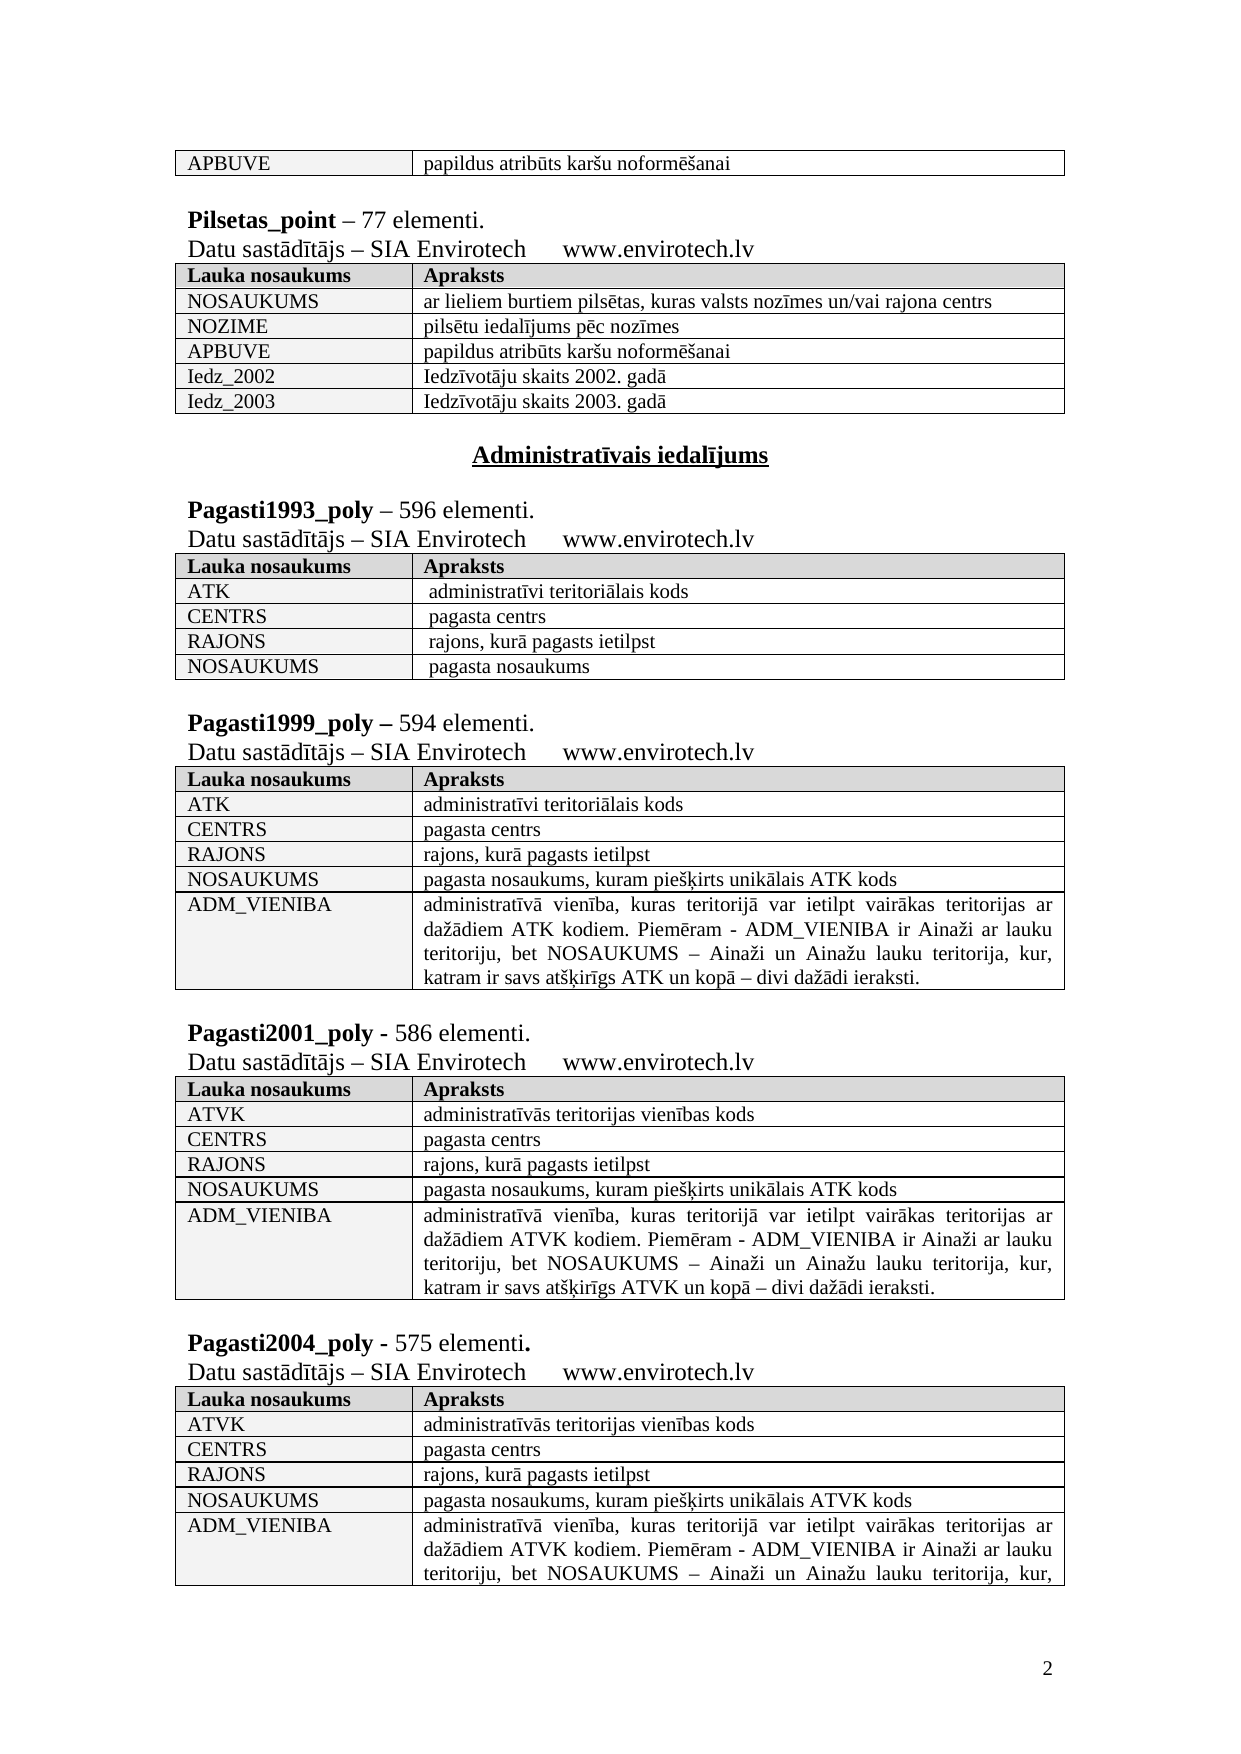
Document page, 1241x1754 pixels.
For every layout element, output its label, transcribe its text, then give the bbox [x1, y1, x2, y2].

table_cell RAJONS [176, 842, 412, 866]
table_cell ATK [176, 579, 412, 603]
table_cell administratīvā vienība, kuras teritorijā var ietilpt vairākas teritorijas ar dažādiem ATVK kodiem. Piemēram - ADM_VIENIBA ir Ainaži ar lauku teritoriju, bet NOSAUKUMS – Ainaži un Ainažu lauku teritorija, kur, [413, 1513, 1064, 1585]
table_cell ATK [176, 792, 412, 816]
text Datu sastādītājs – SIA Envirotech www.envirotech.lv [187, 234, 1053, 262]
table_cell rajons, kurā pagasts ietilpst [413, 1152, 1064, 1176]
table_cell pagasta centrs [413, 817, 1064, 841]
table_cell papildus atribūts karšu noformēšanai [413, 339, 1064, 363]
table_cell NOSAUKUMS [176, 1488, 412, 1512]
table_cell pagasta centrs [413, 1127, 1064, 1151]
table_cell rajons, kurā pagasts ietilpst [413, 1463, 1064, 1486]
table_header Lauka nosaukums [176, 554, 412, 578]
table_header Apraksts [413, 1077, 1064, 1101]
table_cell ADM_VIENIBA [176, 1203, 412, 1299]
table_header Apraksts [413, 1387, 1064, 1411]
table_cell ATVK [176, 1412, 412, 1436]
table_cell CENTRS [176, 817, 412, 841]
table_cell administratīvā vienība, kuras teritorijā var ietilpt vairākas teritorijas ar dažādiem ATK kodiem. Piemēram - ADM_VIENIBA ir Ainaži ar lauku teritoriju, bet NOSAUKUMS – Ainaži un Ainažu lauku teritorija, kur, katram ir savs atšķirīgs ATK un kopā – divi dažādi ieraksti. [413, 893, 1064, 989]
text Pilsetas_point – 77 elementi. [187, 205, 1053, 234]
table_header Apraksts [413, 264, 1064, 287]
table_cell rajons, kurā pagasts ietilpst [413, 842, 1064, 866]
table_header Lauka nosaukums [176, 264, 412, 287]
table_cell NOSAUKUMS [176, 289, 412, 313]
table_cell NOSAUKUMS [176, 1178, 412, 1201]
table_cell CENTRS [176, 604, 412, 628]
table_cell Iedzīvotāju skaits 2003. gadā [413, 389, 1064, 413]
table_cell NOSAUKUMS [176, 655, 412, 678]
table_header Lauka nosaukums [176, 767, 412, 791]
table_cell pagasta nosaukums, kuram piešķirts unikālais ATK kods [413, 1178, 1064, 1201]
table_cell Iedz_2003 [176, 389, 412, 413]
table_cell RAJONS [176, 1463, 412, 1486]
table_cell APBUVE [176, 151, 412, 175]
table_cell APBUVE [176, 339, 412, 363]
table_cell CENTRS [176, 1437, 412, 1461]
table_cell Iedz_2002 [176, 364, 412, 388]
table_cell ATVK [176, 1102, 412, 1126]
table_cell pagasta nosaukums, kuram piešķirts unikālais ATVK kods [413, 1488, 1064, 1512]
table_cell RAJONS [176, 1152, 412, 1176]
table_cell administratīvās teritorijas vienības kods [413, 1102, 1064, 1126]
table_cell pilsētu iedalījums pēc nozīmes [413, 314, 1064, 338]
text Pagasti2004_poly - 575 elementi. [187, 1328, 1053, 1357]
table_cell administratīvi teritoriālais kods [413, 579, 1064, 603]
table_header Lauka nosaukums [176, 1387, 412, 1411]
table_cell rajons, kurā pagasts ietilpst [413, 629, 1064, 653]
text Pagasti1993_poly – 596 elementi. [187, 496, 1053, 524]
table_cell ADM_VIENIBA [176, 893, 412, 989]
table_cell NOZIME [176, 314, 412, 338]
table_cell ar lieliem burtiem pilsētas, kuras valsts nozīmes un/vai rajona centrs [413, 289, 1064, 313]
table_cell administratīvās teritorijas vienības kods [413, 1412, 1064, 1436]
text Administratīvais iedalījums [187, 440, 1053, 469]
text Pagasti2001_poly - 586 elementi. [187, 1018, 1053, 1047]
table_cell NOSAUKUMS [176, 867, 412, 891]
table_cell pagasta nosaukums [413, 655, 1064, 678]
table_header Apraksts [413, 554, 1064, 578]
table_header Lauka nosaukums [176, 1077, 412, 1101]
table_cell pagasta centrs [413, 1437, 1064, 1461]
text Datu sastādītājs – SIA Envirotech www.envirotech.lv [187, 1047, 1053, 1076]
text Datu sastādītājs – SIA Envirotech www.envirotech.lv [187, 1357, 1053, 1386]
table_cell administratīvi teritoriālais kods [413, 792, 1064, 816]
text Pagasti1999_poly – 594 elementi. [187, 708, 1053, 737]
table_cell CENTRS [176, 1127, 412, 1151]
table_cell ADM_VIENIBA [176, 1513, 412, 1585]
table_cell pagasta centrs [413, 604, 1064, 628]
table_cell pagasta nosaukums, kuram piešķirts unikālais ATK kods [413, 867, 1064, 891]
text Datu sastādītājs – SIA Envirotech www.envirotech.lv [187, 737, 1053, 766]
table_cell administratīvā vienība, kuras teritorijā var ietilpt vairākas teritorijas ar dažādiem ATVK kodiem. Piemēram - ADM_VIENIBA ir Ainaži ar lauku teritoriju, bet NOSAUKUMS – Ainaži un Ainažu lauku teritorija, kur, katram ir savs atšķirīgs ATVK un kopā – divi dažādi ieraksti. [413, 1203, 1064, 1299]
table_header Apraksts [413, 767, 1064, 791]
table_cell Iedzīvotāju skaits 2002. gadā [413, 364, 1064, 388]
table_cell papildus atribūts karšu noformēšanai [413, 151, 1064, 175]
table_cell RAJONS [176, 629, 412, 653]
text Datu sastādītājs – SIA Envirotech www.envirotech.lv [187, 524, 1053, 553]
